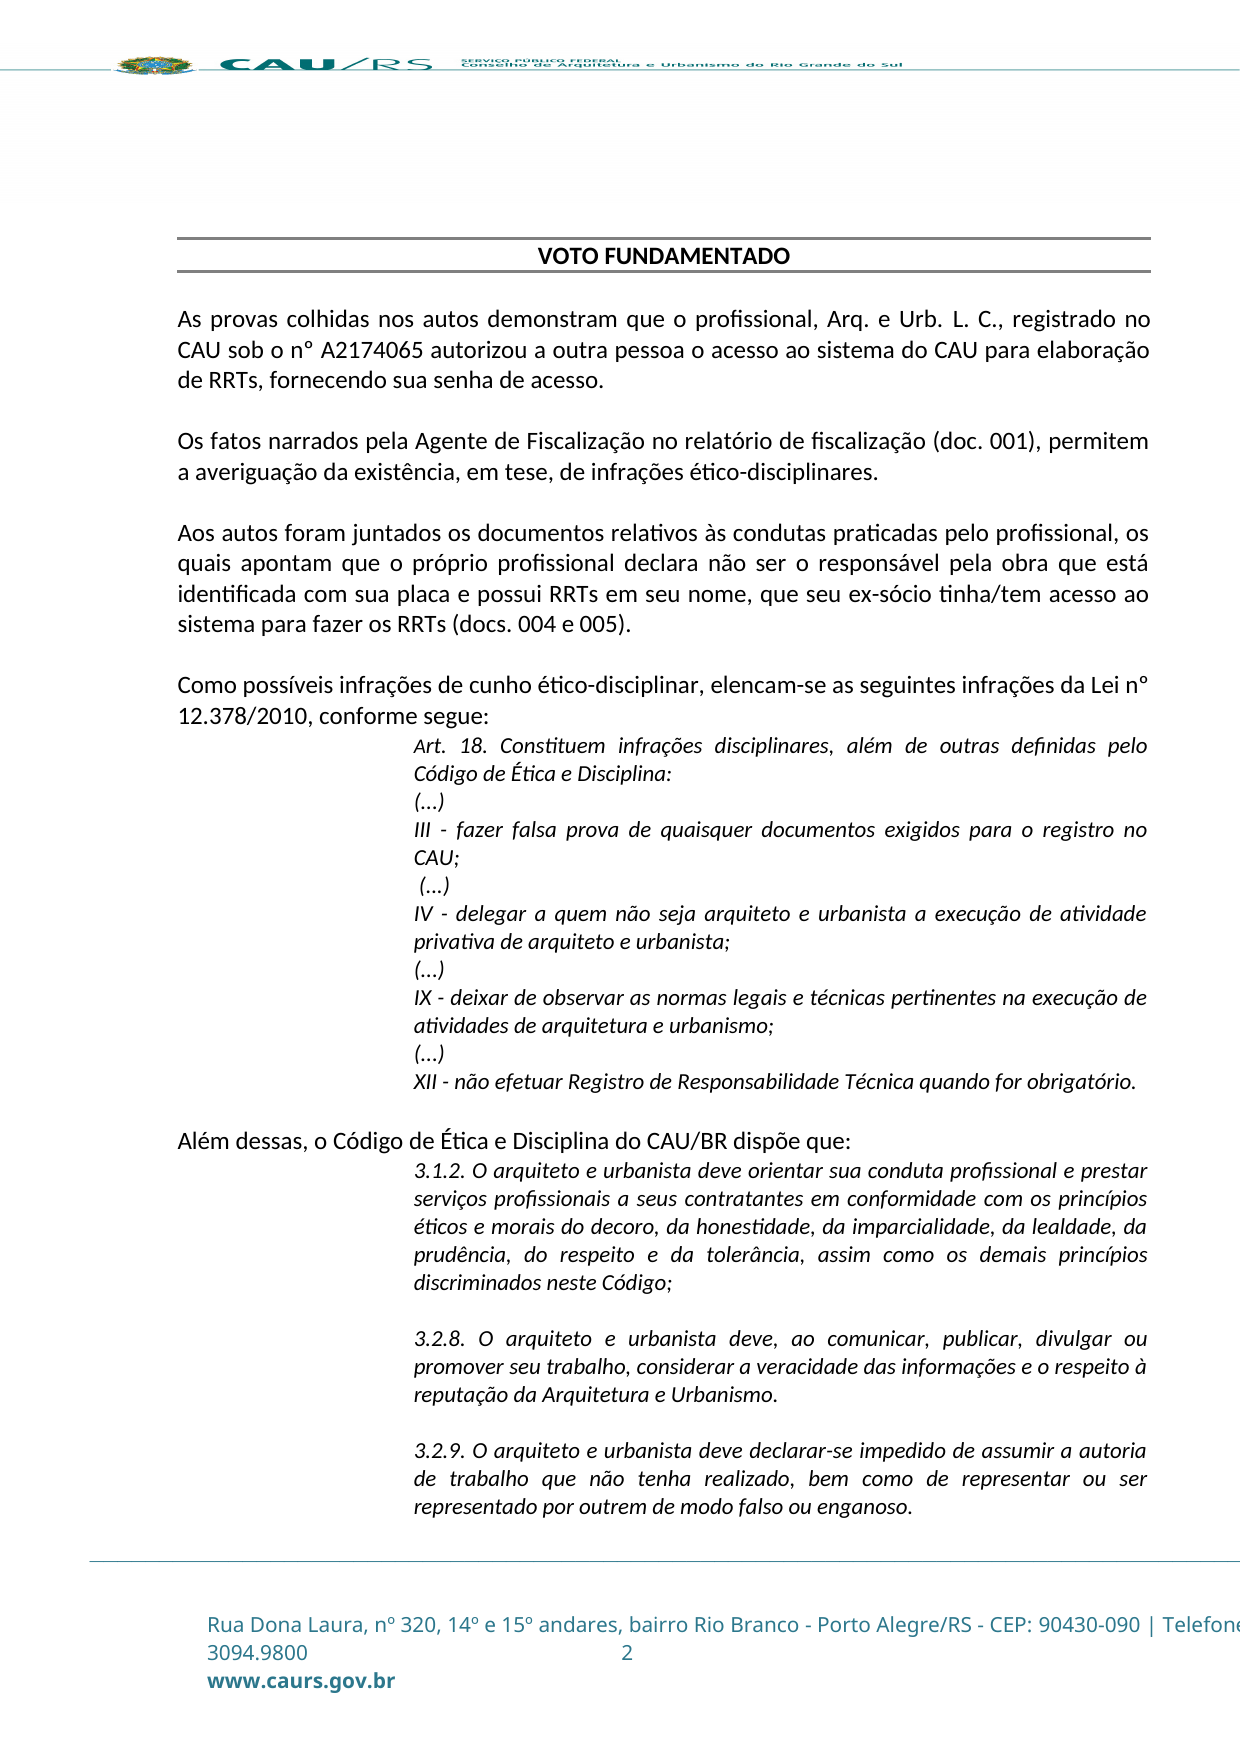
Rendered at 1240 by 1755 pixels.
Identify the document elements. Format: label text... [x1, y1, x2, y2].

text 3.2.8. O arquiteto e urbanista deve, ao comunicar, publicar, divulgar ou promover seu trabalho, considerar a veracidade das informações e o respeito à reputação da Arquitetura e Urbanismo. [413, 1324, 1151, 1408]
text 3.2.9. O arquiteto e urbanista deve declarar-se impedido de assumir a autoria de trabalho que não tenha realizado, bem como de representar ou ser representado por outrem de modo falso ou enganoso. [413, 1436, 1151, 1520]
text Aos autos foram juntados os documentos relativos às condutas praticadas pelo profissional, os quais apontam que o próprio profissional declara não ser o responsável pela obra que está identificada com sua placa e possui RRTs em seu nome, que seu ex-sócio tinha/tem acesso ao sistema para fazer os RRTs (docs. 004 e 005). [177, 517, 1151, 639]
text XII - não efetuar Registro de Responsabilidade Técnica quando for obrigatório. [413, 1067, 1151, 1095]
text As provas colhidas nos autos demonstram que o profissional, Arq. e Urb. L. C., registrado no CAU sob o nº A2174065 autorizou a outra pessoa o acesso ao sistema do CAU para elaboração de RRTs, fornecendo sua senha de acesso. [177, 303, 1151, 395]
text IV - delegar a quem não seja arquiteto e urbanista a execução de atividade privativa de arquiteto e urbanista; [413, 899, 1151, 955]
table_header VOTO FUNDAMENTADO [177, 240, 1151, 270]
text Art. 18. Constituem infrações disciplinares, além de outras definidas pelo Código de Ética e Disciplina: [413, 731, 1151, 787]
text IX - deixar de observar as normas legais e técnicas pertinentes na execução de atividades de arquitetura e urbanismo; [413, 983, 1151, 1039]
text 3.1.2. O arquiteto e urbanista deve orientar sua conduta profissional e prestar serviços profissionais a seus contratantes em conformidade com os princípios éticos e morais do decoro, da honestidade, da imparcialidade, da lealdade, da prudência, do respeito e da tolerância, assim como os demais princípios discriminados neste Código; [413, 1156, 1151, 1296]
text III - fazer falsa prova de quaisquer documentos exigidos para o registro no CAU; [413, 815, 1151, 871]
text Além dessas, o Código de Ética e Disciplina do CAU/BR dispõe que: [177, 1126, 1151, 1156]
text (...) [413, 955, 1151, 983]
text (...) [413, 871, 1151, 899]
text (...) [413, 1039, 1151, 1067]
text (...) [413, 787, 1151, 815]
text Os fatos narrados pela Agente de Fiscalização no relatório de fiscalização (doc. 001), permitem a averiguação da existência, em tese, de infrações ético-disciplinares. [177, 426, 1151, 487]
text Como possíveis infrações de cunho ético-disciplinar, elencam-se as seguintes infrações da Lei nº 12.378/2010, conforme segue: [177, 670, 1151, 731]
